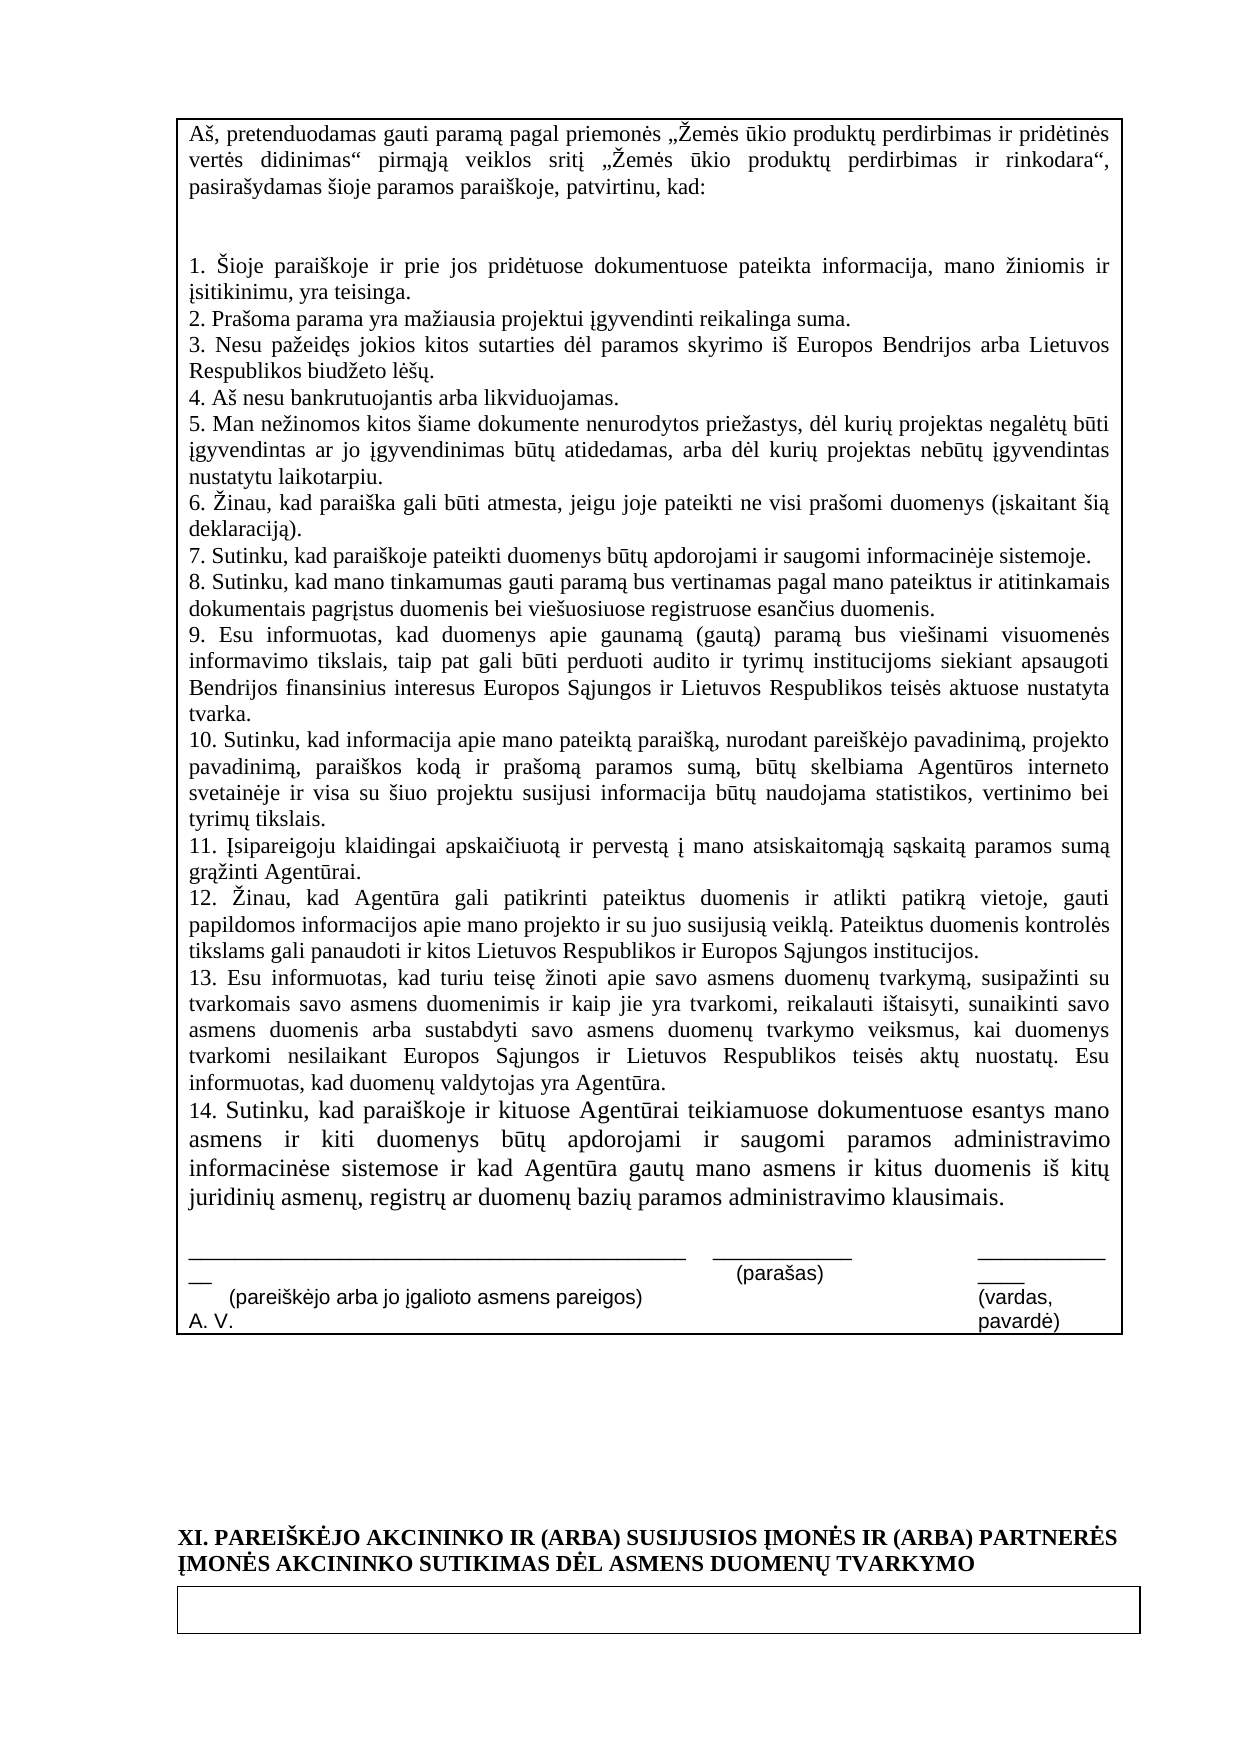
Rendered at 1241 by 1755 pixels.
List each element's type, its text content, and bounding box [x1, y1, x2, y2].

text XI. PAREIŠKĖJO AKCININKO IR (ARBA) SUSIJUSIOS ĮMONĖS IR (ARBA) PARTNERĖS ĮMONĖS AKCININKO SUTIKIMAS DĖL ASMENS DUOMENŲ TVARKYMO [177, 1524, 1122, 1577]
table_header Aš, pretenduodamas gauti paramą pagal priemonės „Žemės ūkio produktų perdirbimas ir pridėtinės vertės didinimas“ pirmąją veiklos sritį „Žemės ūkio produktų perdirbimas ir rinkodara“, pasirašydamas šioje paramos paraiškoje, patvirtinu, kad: 1. Šioje paraiškoje ir prie jos pridėtuose dokumentuose pateikta informacija, mano žiniomis ir įsitikinimu, yra teisinga. 2. Prašoma parama yra mažiausia projektui įgyvendinti reikalinga suma. 3. Nesu pažeidęs jokios kitos sutarties dėl paramos skyrimo iš Europos Bendrijos arba Lietuvos Respublikos biudžeto lėšų. 4. Aš nesu bankrutuojantis arba likviduojamas. 5. Man nežinomos kitos šiame dokumente nenurodytos priežastys, dėl kurių projektas negalėtų būti įgyvendintas ar jo įgyvendinimas būtų atidedamas, arba dėl kurių projektas nebūtų įgyvendintas nustatytu laikotarpiu. 6. Žinau, kad paraiška gali būti atmesta, jeigu joje pateikti ne visi prašomi duomenys (įskaitant šią deklaraciją). 7. Sutinku, kad paraiškoje pateikti duomenys būtų apdorojami ir saugomi informacinėje sistemoje. 8. Sutinku, kad mano tinkamumas gauti paramą bus vertinamas pagal mano pateiktus ir atitinkamais dokumentais pagrįstus duomenis bei viešuosiuose registruose esančius duomenis. 9. Esu informuotas, kad duomenys apie gaunamą (gautą) paramą bus viešinami visuomenės informavimo tikslais, taip pat gali būti perduoti audito ir tyrimų institucijoms siekiant apsaugoti Bendrijos finansinius interesus Europos Sąjungos ir Lietuvos Respublikos teisės aktuose nustatyta tvarka. 10. Sutinku, kad informacija apie mano pateiktą paraišką, nurodant pareiškėjo pavadinimą, projekto pavadinimą, paraiškos kodą ir prašomą paramos sumą, būtų skelbiama Agentūros interneto svetainėje ir visa su šiuo projektu susijusi informacija būtų naudojama statistikos, vertinimo bei tyrimų tikslais. 11. Įsipareigoju klaidingai apskaičiuotą ir pervestą į mano atsiskaitomąją sąskaitą paramos sumą grąžinti Agentūrai. 12. Žinau, kad Agentūra gali patikrinti pateiktus duomenis ir atlikti patikrą vietoje, gauti papildomos informacijos apie mano projekto ir su juo susijusią veiklą. Pateiktus duomenis kontrolės tikslams gali panaudoti ir kitos Lietuvos Respublikos ir Europos Sąjungos institucijos. 13. Esu informuotas, kad turiu teisę žinoti apie savo asmens duomenų tvarkymą, susipažinti su tvarkomais savo asmens duomenimis ir kaip jie yra tvarkomi, reikalauti ištaisyti, sunaikinti savo asmens duomenis arba sustabdyti savo asmens duomenų tvarkymo veiksmus, kai duomenys tvarkomi nesilaikant Europos Sąjungos ir Lietuvos Respublikos teisės aktų nuostatų. Esu informuotas, kad duomenų valdytojas yra Agentūra. 14. Sutinku, kad paraiškoje ir kituose Agentūrai teikiamuose dokumentuose esantys mano asmens ir kiti duomenys būtų apdorojami ir saugomi paramos administravimo informacinėse sistemose ir kad Agentūra gautų mano asmens ir kitus duomenis iš kitų juridinių asmenų, registrų ar duomenų bazių paramos administravimo klausimais. [178, 120, 1121, 1237]
table_cell ____________ (parašas) [702, 1237, 967, 1332]
table_cell _____________________________________________ (pareiškėjo arba jo įgalioto asmens pareigos) A. V. [178, 1237, 702, 1332]
table_cell _______________ (vardas, pavardė) [967, 1237, 1121, 1332]
table_header [178, 1587, 1139, 1633]
